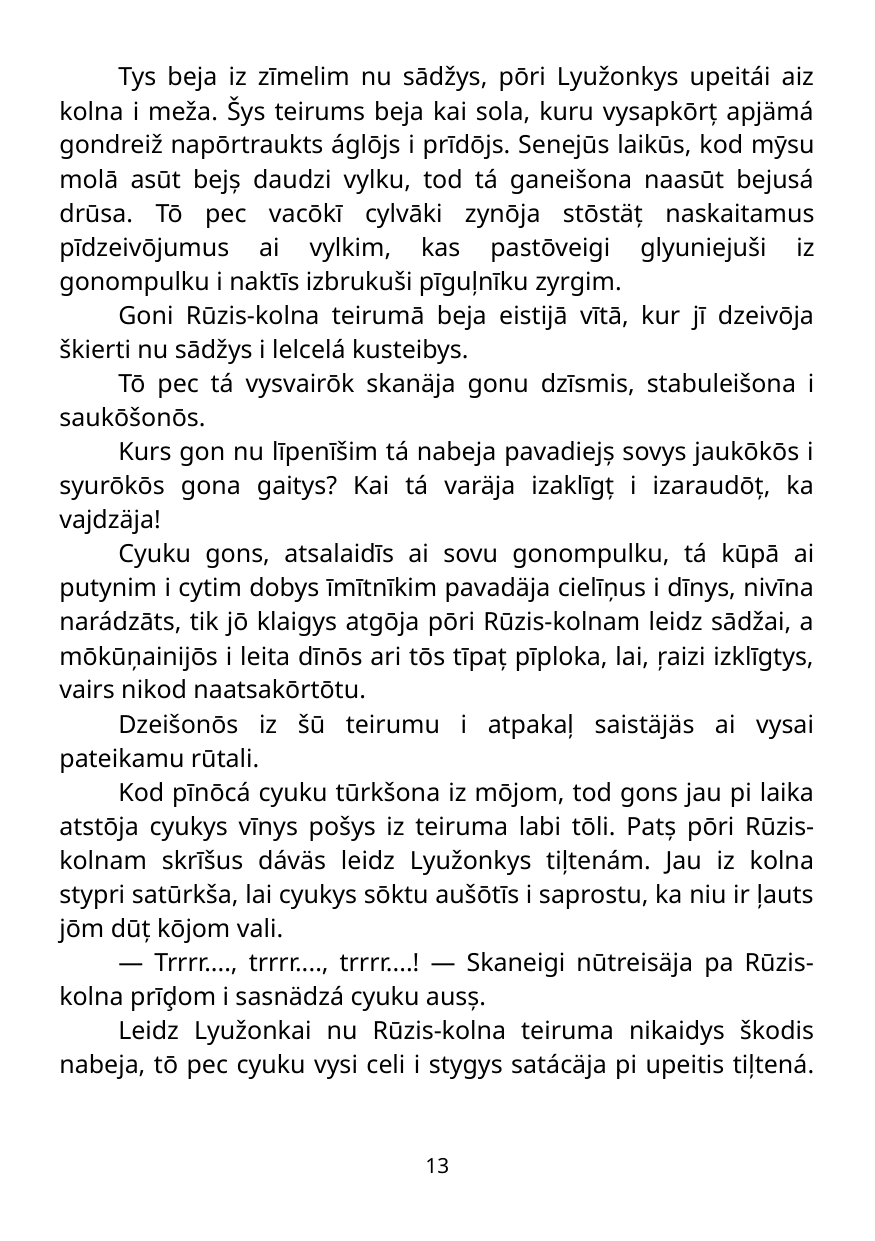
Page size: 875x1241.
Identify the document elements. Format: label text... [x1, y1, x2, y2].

text Goni Rūzis-kolna teirumā beja eistijā vītā, kur jī dzeivōja škierti nu sādžys i lelcelá kusteibys. [59, 297, 815, 366]
text — Trrrr...., trrrr...., trrrr....! — Skaneigi nūtreisäja pa Rūzis-kolna prīḑom i sasnädzá cyuku ausș. [59, 945, 815, 1013]
text Tys beja iz zīmelim nu sādžys, pōri Lyužonkys upeitái aiz kolna i meža. Šys teirums beja kai sola, kuru vysapkōrț apjämá gondreiž napōrtraukts áglōjs i prīdōjs. Senejūs laikūs, kod mȳsu molā asūt bejș daudzi vylku, tod tá ganeišona naasūt bejusá drūsa. Tō pec vacōkī cylvāki zynōja stōstäț naskaitamus pīdzeivōjumus ai vylkim, kas pastōveigi glyuniejuši iz gonompulku i naktīs izbrukuši pīguļnīku zyrgim. [59, 59, 815, 297]
text Kod pīnōcá cyuku tūrkšona iz mōjom, tod gons jau pi laika atstōja cyukys vīnys pošys iz teiruma labi tōli. Patș pōri Rūzis-kolnam skrīšus dáväs leidz Lyužonkys tiļtenám. Jau iz kolna stypri satūrkša, lai cyukys sōktu aušōtīs i saprostu, ka niu ir ļauts jōm dūț kōjom vali. [59, 774, 815, 945]
text Leidz Lyužonkai nu Rūzis-kolna teiruma nikaidys škodis nabeja, tō pec cyuku vysi celi i stygys satácäja pi upeitis tiļtená. [59, 1013, 815, 1081]
text Kurs gon nu līpenīšim tá nabeja pavadiejș sovys jaukōkōs i syurōkōs gona gaitys? Kai tá varäja izaklīgț i izaraudōț, ka vajdzäja! [59, 434, 815, 536]
text Dzeišonōs iz šū teirumu i atpakaļ saistäjäs ai vysai pateikamu rūtali. [59, 706, 815, 774]
text Cyuku gons, atsalaidīs ai sovu gonompulku, tá kūpā ai putynim i cytim dobys īmītnīkim pavadäja cielīņus i dīnys, nivīna narádzāts, tik jō klaigys atgōja pōri Rūzis-kolnam leidz sādžai, a mōkūņainijōs i leita dīnōs ari tōs tīpaț pīploka, lai, ŗaizi izklīgtys, vairs nikod naatsakōrtōtu. [59, 536, 815, 706]
text Tō pec tá vysvairōk skanäja gonu dzīsmis, stabuleišona i saukōšonōs. [59, 366, 815, 434]
